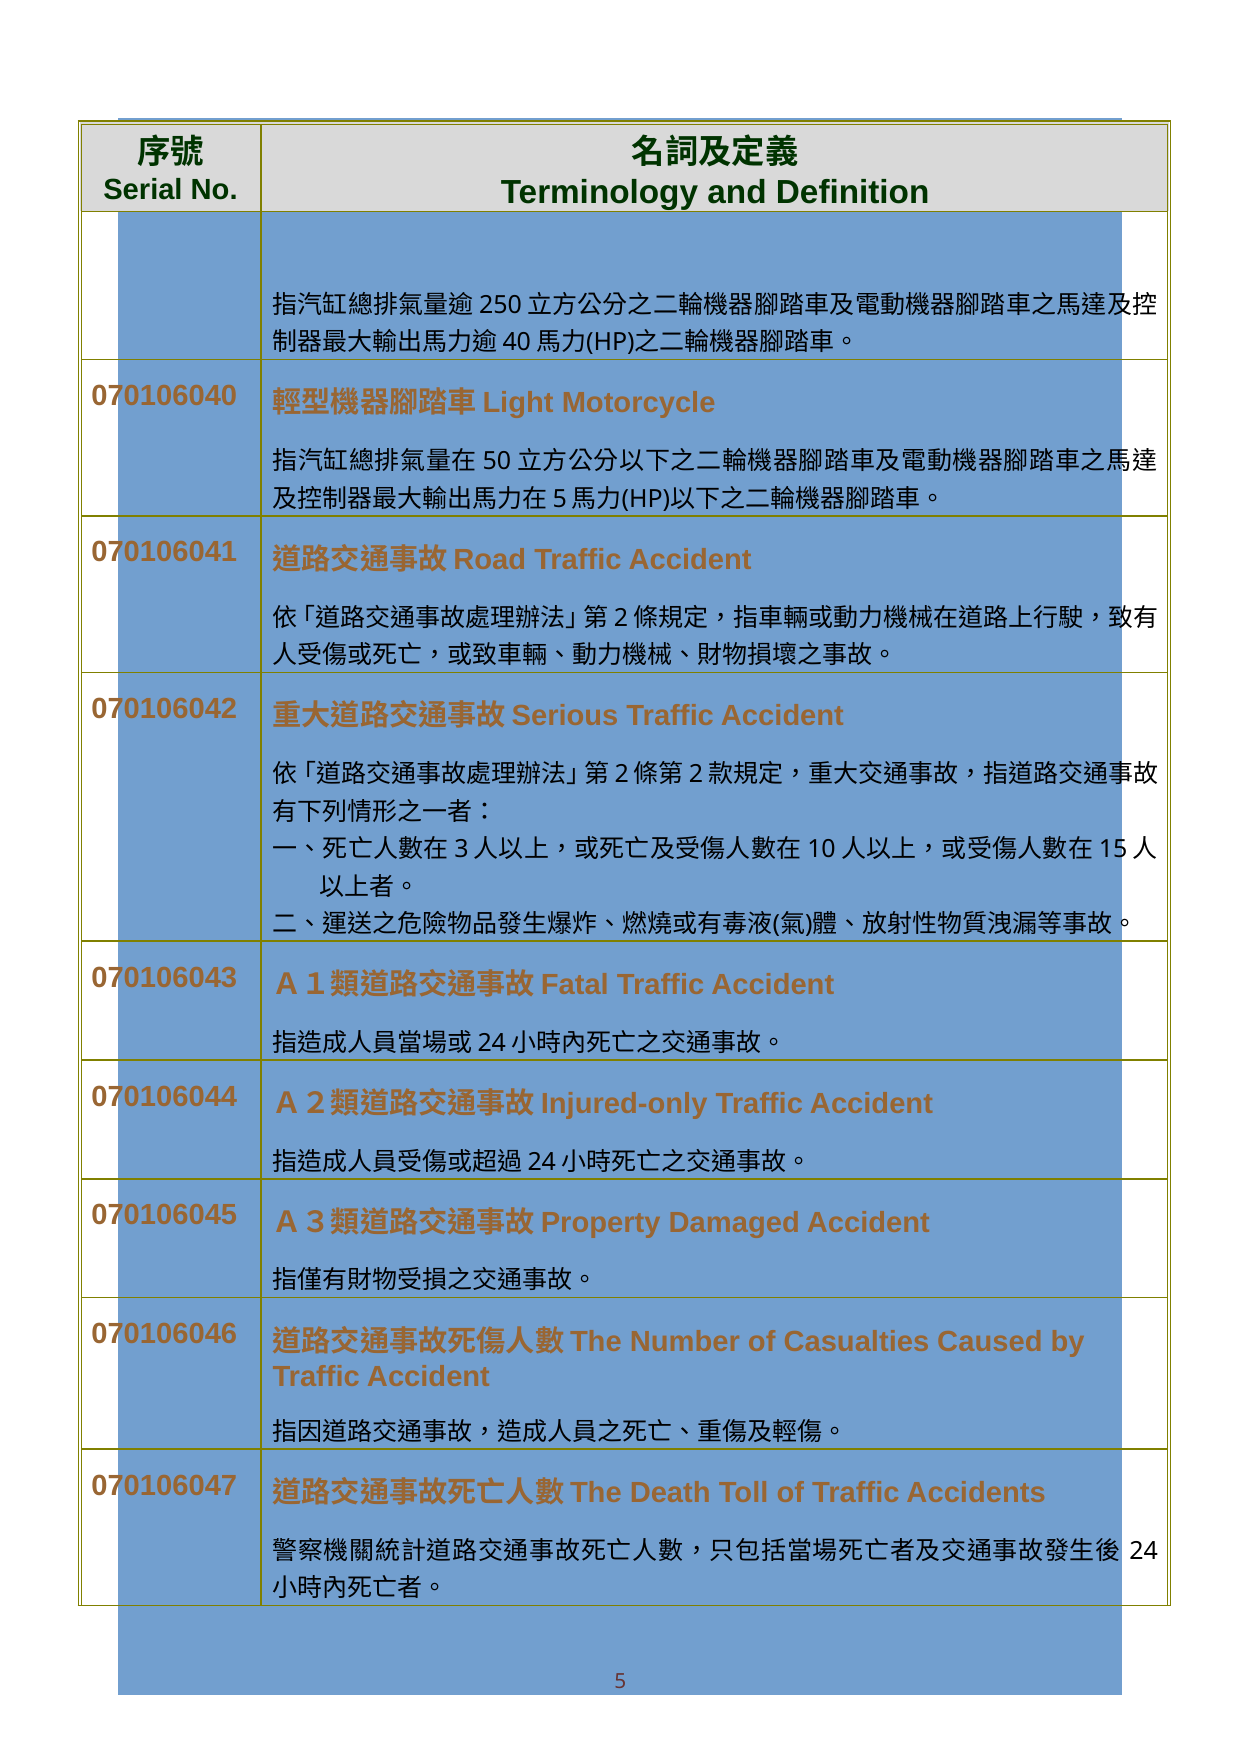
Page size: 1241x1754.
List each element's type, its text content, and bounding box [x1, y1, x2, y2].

table_cell Ａ２類道路交通事故Injured-only Traffic Accident 指造成人員受傷或超過24小時死亡之交通事故。 [262, 1061, 1167, 1178]
table_cell 070106046 [82, 1298, 260, 1448]
table_header 序號 Serial No. [82, 125, 260, 211]
table_cell 070106043 [82, 942, 260, 1059]
table_header 名詞及定義 Terminology and Definition [262, 125, 1167, 211]
table_cell 輕型機器腳踏車Light Motorcycle 指汽缸總排氣量在50立方公分以下之二輪機器腳踏車及電動機器腳踏車之馬達及控制器最大輸出馬力在5馬力(HP)以下之二輪機器腳踏車。 [262, 360, 1167, 515]
table_cell 道路交通事故死亡人數The Death Toll of Traffic Accidents 警察機關統計道路交通事故死亡人數，只包括當場死亡者及交通事故發生後24小時內死亡者。 [262, 1450, 1167, 1605]
table_cell Ａ３類道路交通事故Property Damaged Accident 指僅有財物受損之交通事故。 [262, 1180, 1167, 1297]
table_cell 道路交通事故Road Traffic Accident 依「道路交通事故處理辦法」第2條規定，指車輛或動力機械在道路上行駛，致有人受傷或死亡，或致車輛、動力機械、財物損壞之事故。 [262, 517, 1167, 671]
table_cell 道路交通事故死傷人數The Number of Casualties Caused by Traffic Accident 指因道路交通事故，造成人員之死亡、重傷及輕傷。 [262, 1298, 1167, 1448]
table_cell Ａ１類道路交通事故Fatal Traffic Accident 指造成人員當場或24小時內死亡之交通事故。 [262, 942, 1167, 1059]
table_cell 070106042 [82, 673, 260, 940]
table_cell 070106040 [82, 360, 260, 515]
table_cell [82, 212, 260, 359]
table_cell 070106044 [82, 1061, 260, 1178]
table_cell 070106047 [82, 1450, 260, 1605]
table_cell 070106045 [82, 1180, 260, 1297]
table_cell 指汽缸總排氣量逾250立方公分之二輪機器腳踏車及電動機器腳踏車之馬達及控制器最大輸出馬力逾40馬力(HP)之二輪機器腳踏車。 [262, 212, 1167, 359]
table_cell 重大道路交通事故Serious Traffic Accident 依「道路交通事故處理辦法」第2條第2款規定，重大交通事故，指道路交通事故有下列情形之一者： 一、死亡人數在3人以上，或死亡及受傷人數在10人以上，或受傷人數在15人以上者。 二、運送之危險物品發生爆炸、燃燒或有毒液(氣)體、放射性物質洩漏等事故。 [262, 673, 1167, 940]
table_cell 070106041 [82, 517, 260, 671]
